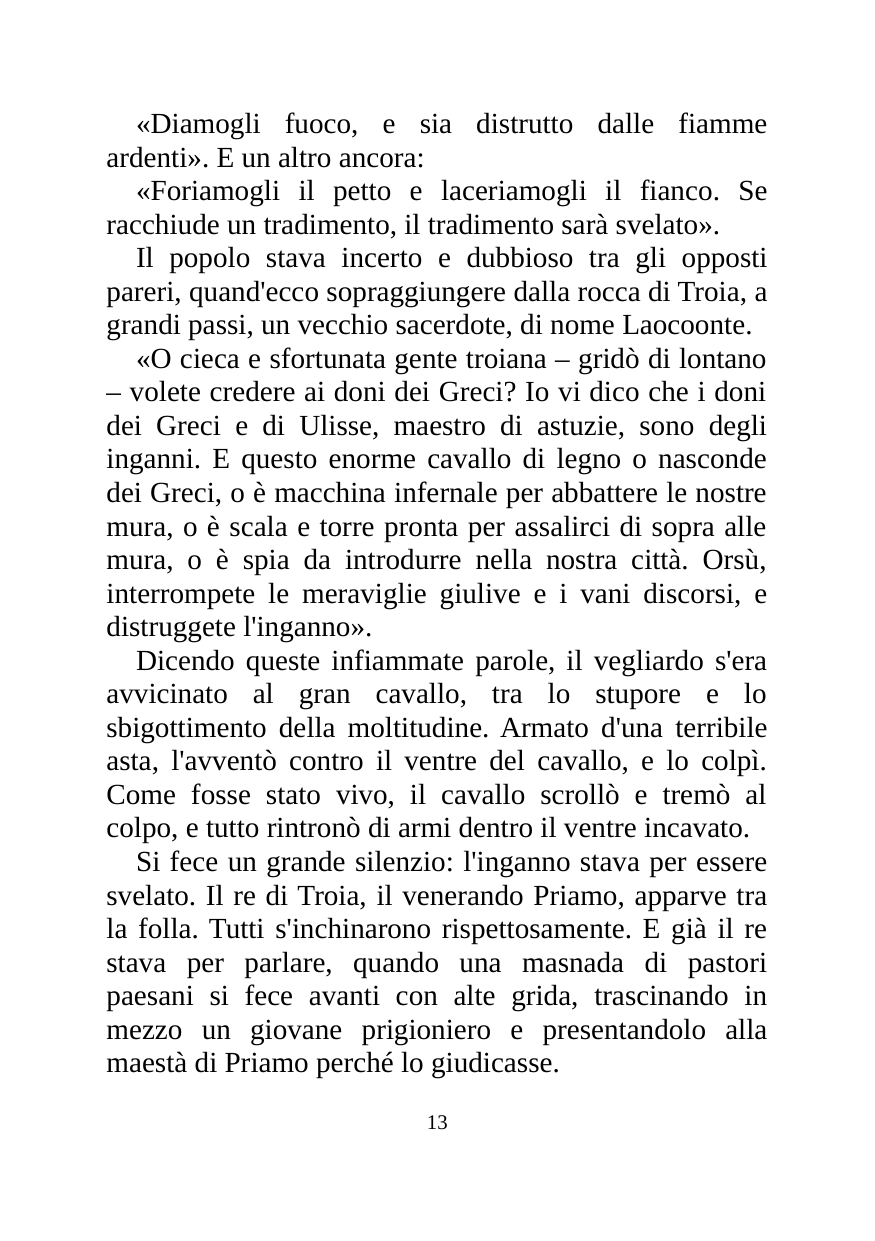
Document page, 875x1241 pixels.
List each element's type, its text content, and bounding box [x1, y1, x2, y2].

text «Diamogli fuoco, e sia distrutto dalle fiamme ardenti». E un altro ancora: [106, 106, 768, 173]
text «O cieca e sfortunata gente troiana – gridò di lontano – volete credere ai doni dei Greci? Io vi dico che i doni dei Greci e di Ulisse, maestro di astuzie, sono degli inganni. E questo enorme cavallo di legno o nasconde dei Greci, o è macchina infernale per abbattere le nostre mura, o è scala e torre pronta per assalirci di sopra alle mura, o è spia da introdurre nella nostra città. Orsù, interrompete le meraviglie giulive e i vani discorsi, e distruggete l'inganno». [106, 341, 768, 643]
text «Foriamogli il petto e laceriamogli il fianco. Se racchiude un tradimento, il tradimento sarà svelato». [106, 173, 768, 240]
text Si fece un grande silenzio: l'inganno stava per essere svelato. Il re di Troia, il venerando Priamo, apparve tra la folla. Tutti s'inchinarono rispettosamente. E già il re stava per parlare, quando una masnada di pastori paesani si fece avanti con alte grida, trascinando in mezzo un giovane prigioniero e presentandolo alla maestà di Priamo perché lo giudicasse. [106, 844, 768, 1079]
text Dicendo queste infiammate parole, il vegliardo s'era avvicinato al gran cavallo, tra lo stupore e lo sbigottimento della moltitudine. Armato d'una terribile asta, l'avventò contro il ventre del cavallo, e lo colpì. Come fosse stato vivo, il cavallo scrollò e tremò al colpo, e tutto rintronò di armi dentro il ventre incavato. [106, 643, 768, 844]
text Il popolo stava incerto e dubbioso tra gli opposti pareri, quand'ecco sopraggiungere dalla rocca di Troia, a grandi passi, un vecchio sacerdote, di nome Laocoonte. [106, 240, 768, 341]
